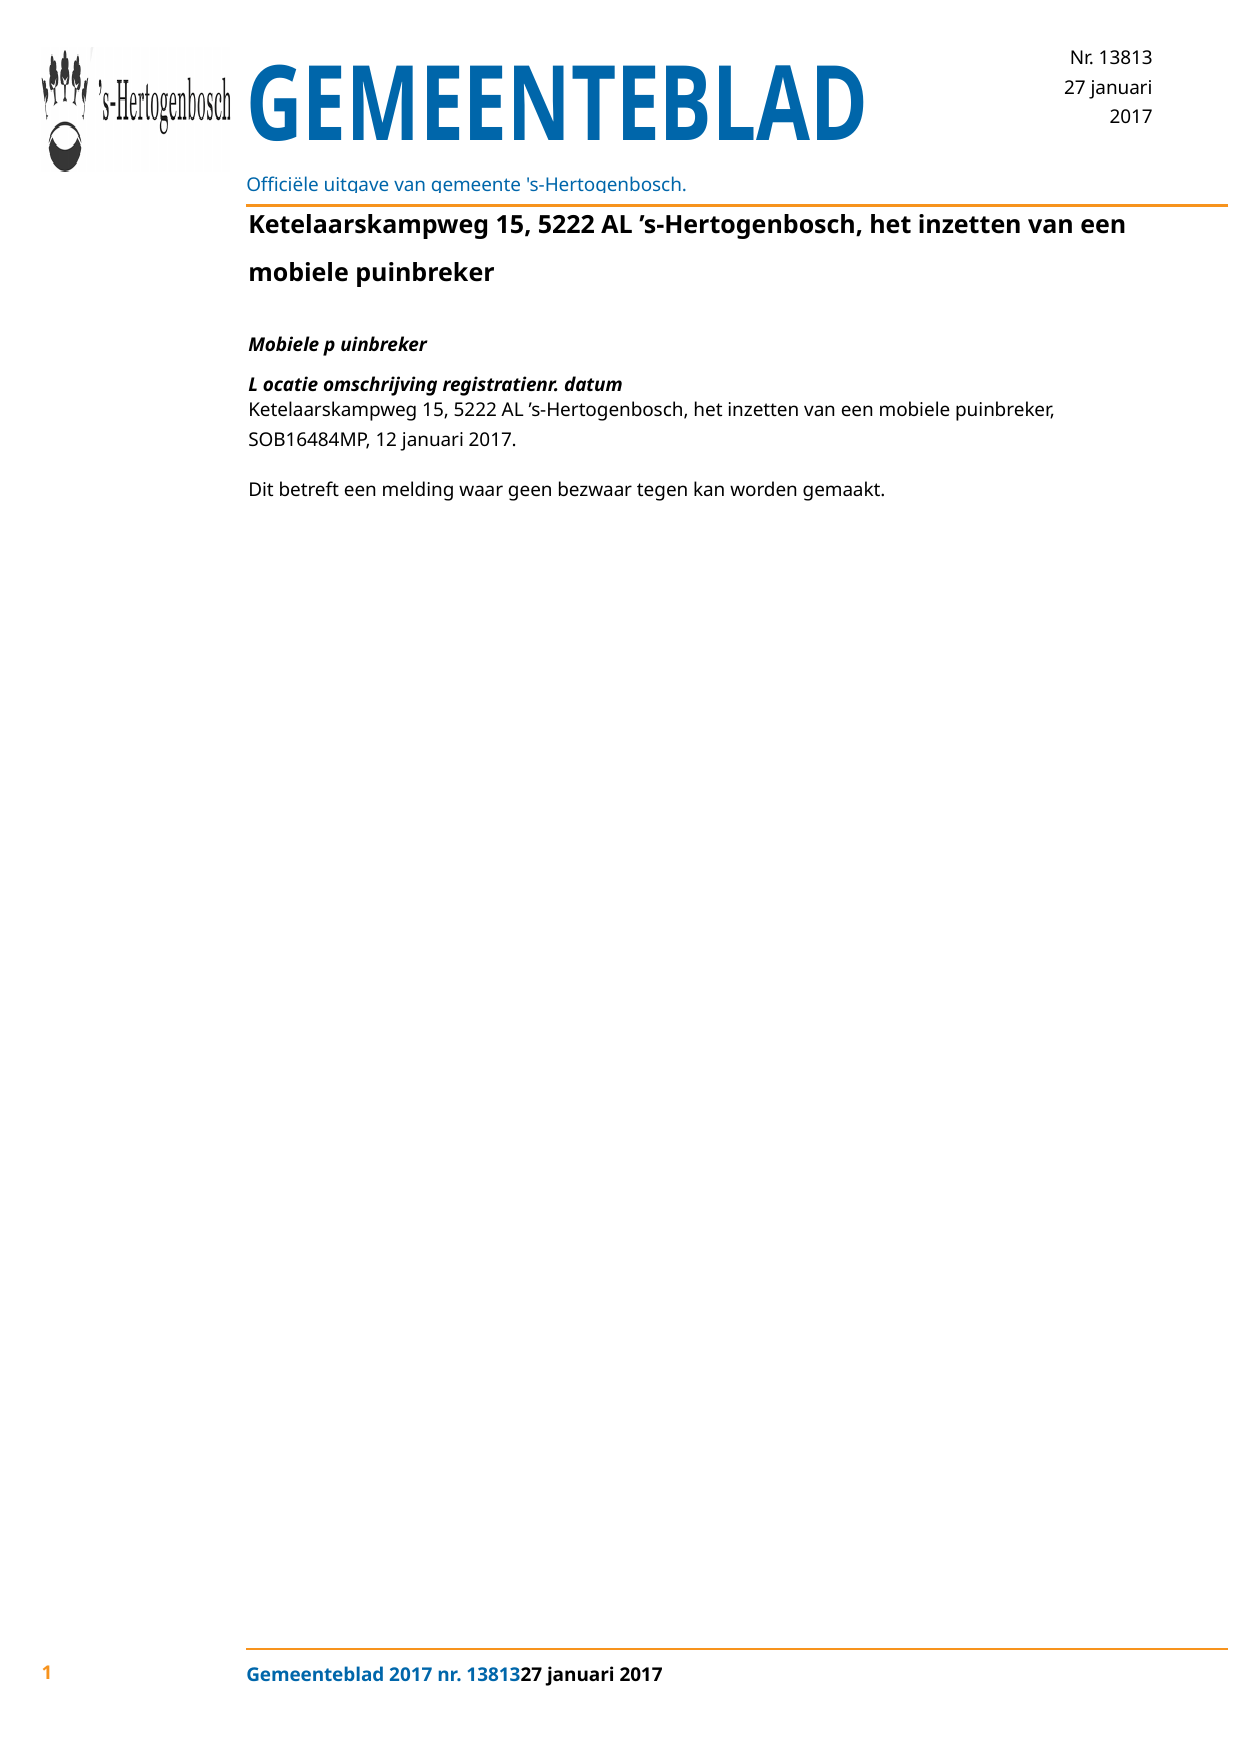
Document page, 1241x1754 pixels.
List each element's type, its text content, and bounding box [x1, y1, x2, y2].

text Ketelaarskampweg 15, 5222 AL ’s-Hertogenbosch, het inzetten van een mobiele puinbreker [248, 207, 1152, 288]
text Dit betreft een melding waar geen bezwaar tegen kan worden gemaakt. [248, 476, 1152, 502]
text Mobiele p uinbreker [248, 331, 1152, 357]
picture [41, 47, 231, 172]
text Ketelaarskampweg 15, 5222 AL ’s-Hertogenbosch, het inzetten van een mobiele puinbreker, SOB16484MP, 12 januari 2017. [248, 396, 1152, 452]
text L ocatie omschrijving registratienr. datum [248, 371, 1152, 396]
